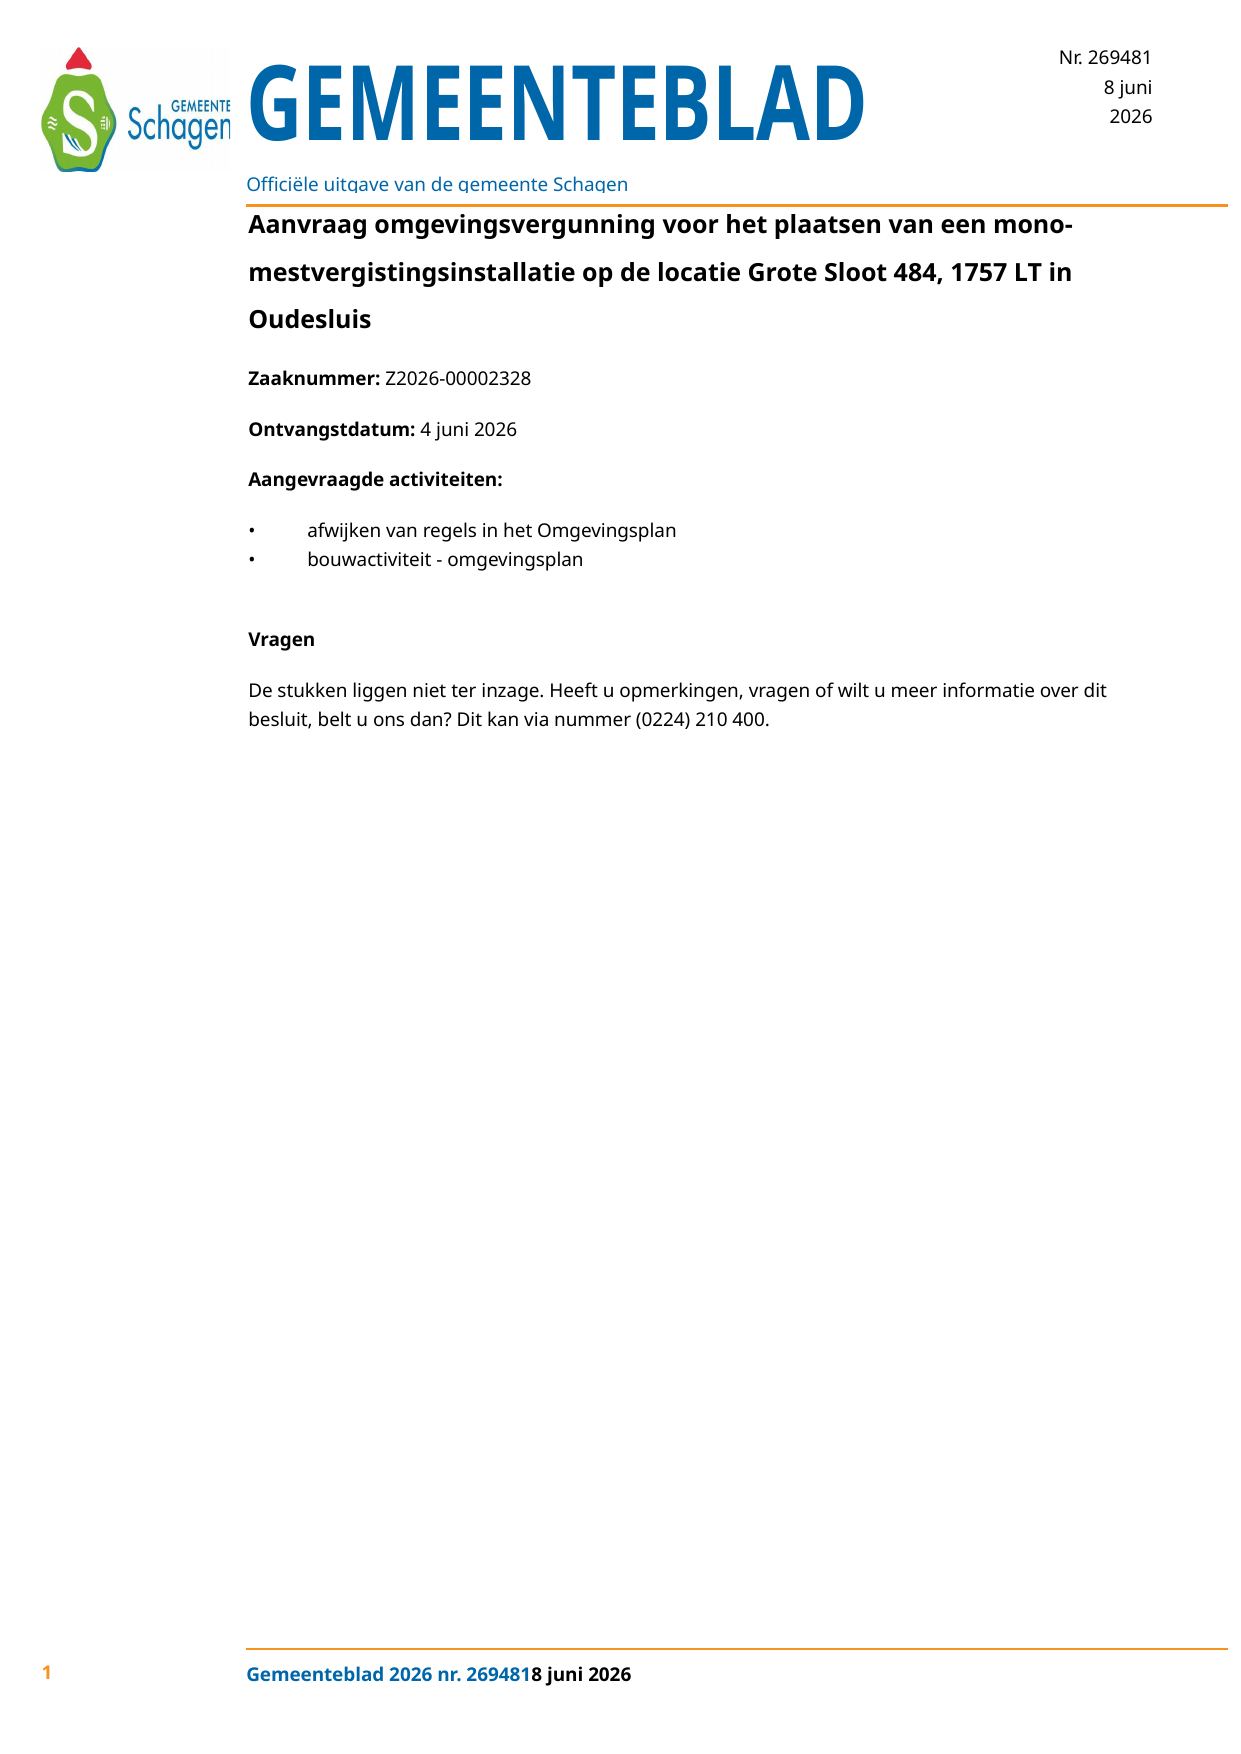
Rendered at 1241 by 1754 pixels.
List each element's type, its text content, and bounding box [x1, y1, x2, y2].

picture [41, 47, 231, 172]
text Aanvraag omgevingsvergunning voor het plaatsen van een mono-mestvergistingsinstallatie op de locatie Grote Sloot 484, 1757 LT in Oudesluis [248, 207, 1152, 336]
text Ontvangstdatum: 4 juni 2026 [248, 416, 1152, 442]
list bouwactiviteit - omgevingsplan [248, 546, 1152, 572]
list afwijken van regels in het Omgevingsplan [248, 517, 1152, 542]
text De stukken liggen niet ter inzage. Heeft u opmerkingen, vragen of wilt u meer informatie over dit besluit, belt u ons dan? Dit kan via nummer (0224) 210 400. [248, 677, 1152, 732]
text Aangevraagde activiteiten: [248, 466, 1152, 492]
text Zaaknummer: Z2026-00002328 [248, 366, 1152, 391]
text Vragen [248, 626, 1152, 652]
